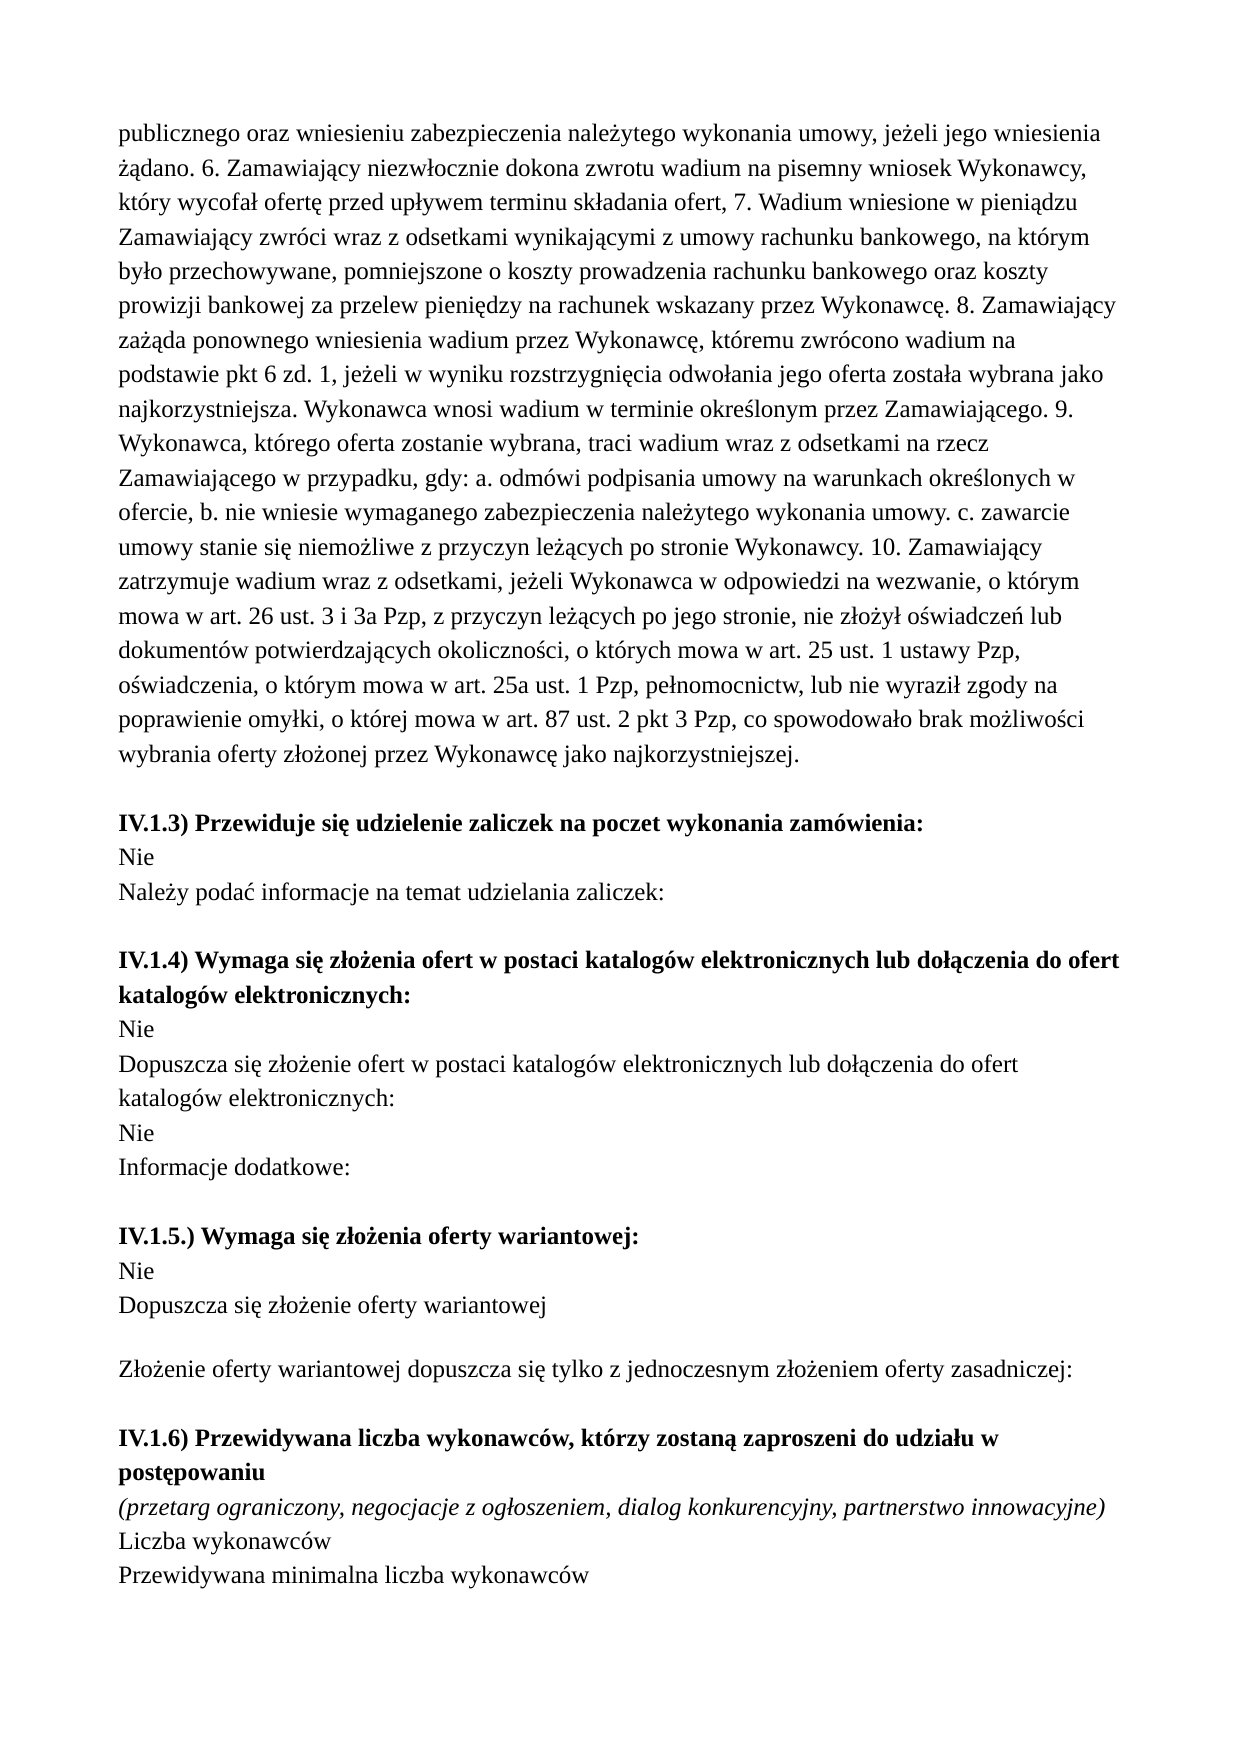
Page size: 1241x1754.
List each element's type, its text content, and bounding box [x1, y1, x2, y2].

text IV.1.3) Przewiduje się udzielenie zaliczek na poczet wykonania zamówienia: [118, 773, 1122, 836]
text Liczba wykonawców Przewidywana minimalna liczba wykonawców [118, 1526, 1122, 1589]
text Nie Dopuszcza się złożenie oferty wariantowej Złożenie oferty wariantowej dopuszcza się tylko z jednoczesnym złożeniem oferty zasadniczej: [118, 1256, 1122, 1382]
text IV.1.6) Przewidywana liczba wykonawców, którzy zostaną zaproszeni do udziału w postępowaniu (przetarg ograniczony, negocjacje z ogłoszeniem, dialog konkurencyjny, partnerstwo innowacyjne) [118, 1388, 1122, 1520]
text Nie Dopuszcza się złożenie ofert w postaci katalogów elektronicznych lub dołączenia do ofert katalogów elektronicznych: Nie Informacje dodatkowe: [118, 1014, 1122, 1181]
text Nie Należy podać informacje na temat udzielania zaliczek: [118, 842, 1122, 905]
text IV.1.5.) Wymaga się złożenia oferty wariantowej: [118, 1187, 1122, 1250]
text publicznego oraz wniesieniu zabezpieczenia należytego wykonania umowy, jeżeli jego wniesienia żądano. 6. Zamawiający niezwłocznie dokona zwrotu wadium na pisemny wniosek Wykonawcy, który wycofał ofertę przed upływem terminu składania ofert, 7. Wadium wniesione w pieniądzu Zamawiający zwróci wraz z odsetkami wynikającymi z umowy rachunku bankowego, na którym było przechowywane, pomniejszone o koszty prowadzenia rachunku bankowego oraz koszty prowizji bankowej za przelew pieniędzy na rachunek wskazany przez Wykonawcę. 8. Zamawiający zażąda ponownego wniesienia wadium przez Wykonawcę, któremu zwrócono wadium na podstawie pkt 6 zd. 1, jeżeli w wyniku rozstrzygnięcia odwołania jego oferta została wybrana jako najkorzystniejsza. Wykonawca wnosi wadium w terminie określonym przez Zamawiającego. 9. Wykonawca, którego oferta zostanie wybrana, traci wadium wraz z odsetkami na rzecz Zamawiającego w przypadku, gdy: a. odmówi podpisania umowy na warunkach określonych w ofercie, b. nie wniesie wymaganego zabezpieczenia należytego wykonania umowy. c. zawarcie umowy stanie się niemożliwe z przyczyn leżących po stronie Wykonawcy. 10. Zamawiający zatrzymuje wadium wraz z odsetkami, jeżeli Wykonawca w odpowiedzi na wezwanie, o którym mowa w art. 26 ust. 3 i 3a Pzp, z przyczyn leżących po jego stronie, nie złożył oświadczeń lub dokumentów potwierdzających okoliczności, o których mowa w art. 25 ust. 1 ustawy Pzp, oświadczenia, o którym mowa w art. 25a ust. 1 Pzp, pełnomocnictw, lub nie wyraził zgody na poprawienie omyłki, o której mowa w art. 87 ust. 2 pkt 3 Pzp, co spowodowało brak możliwości wybrania oferty złożonej przez Wykonawcę jako najkorzystniejszej. [118, 118, 1122, 767]
text IV.1.4) Wymaga się złożenia ofert w postaci katalogów elektronicznych lub dołączenia do ofert katalogów elektronicznych: [118, 911, 1122, 1009]
